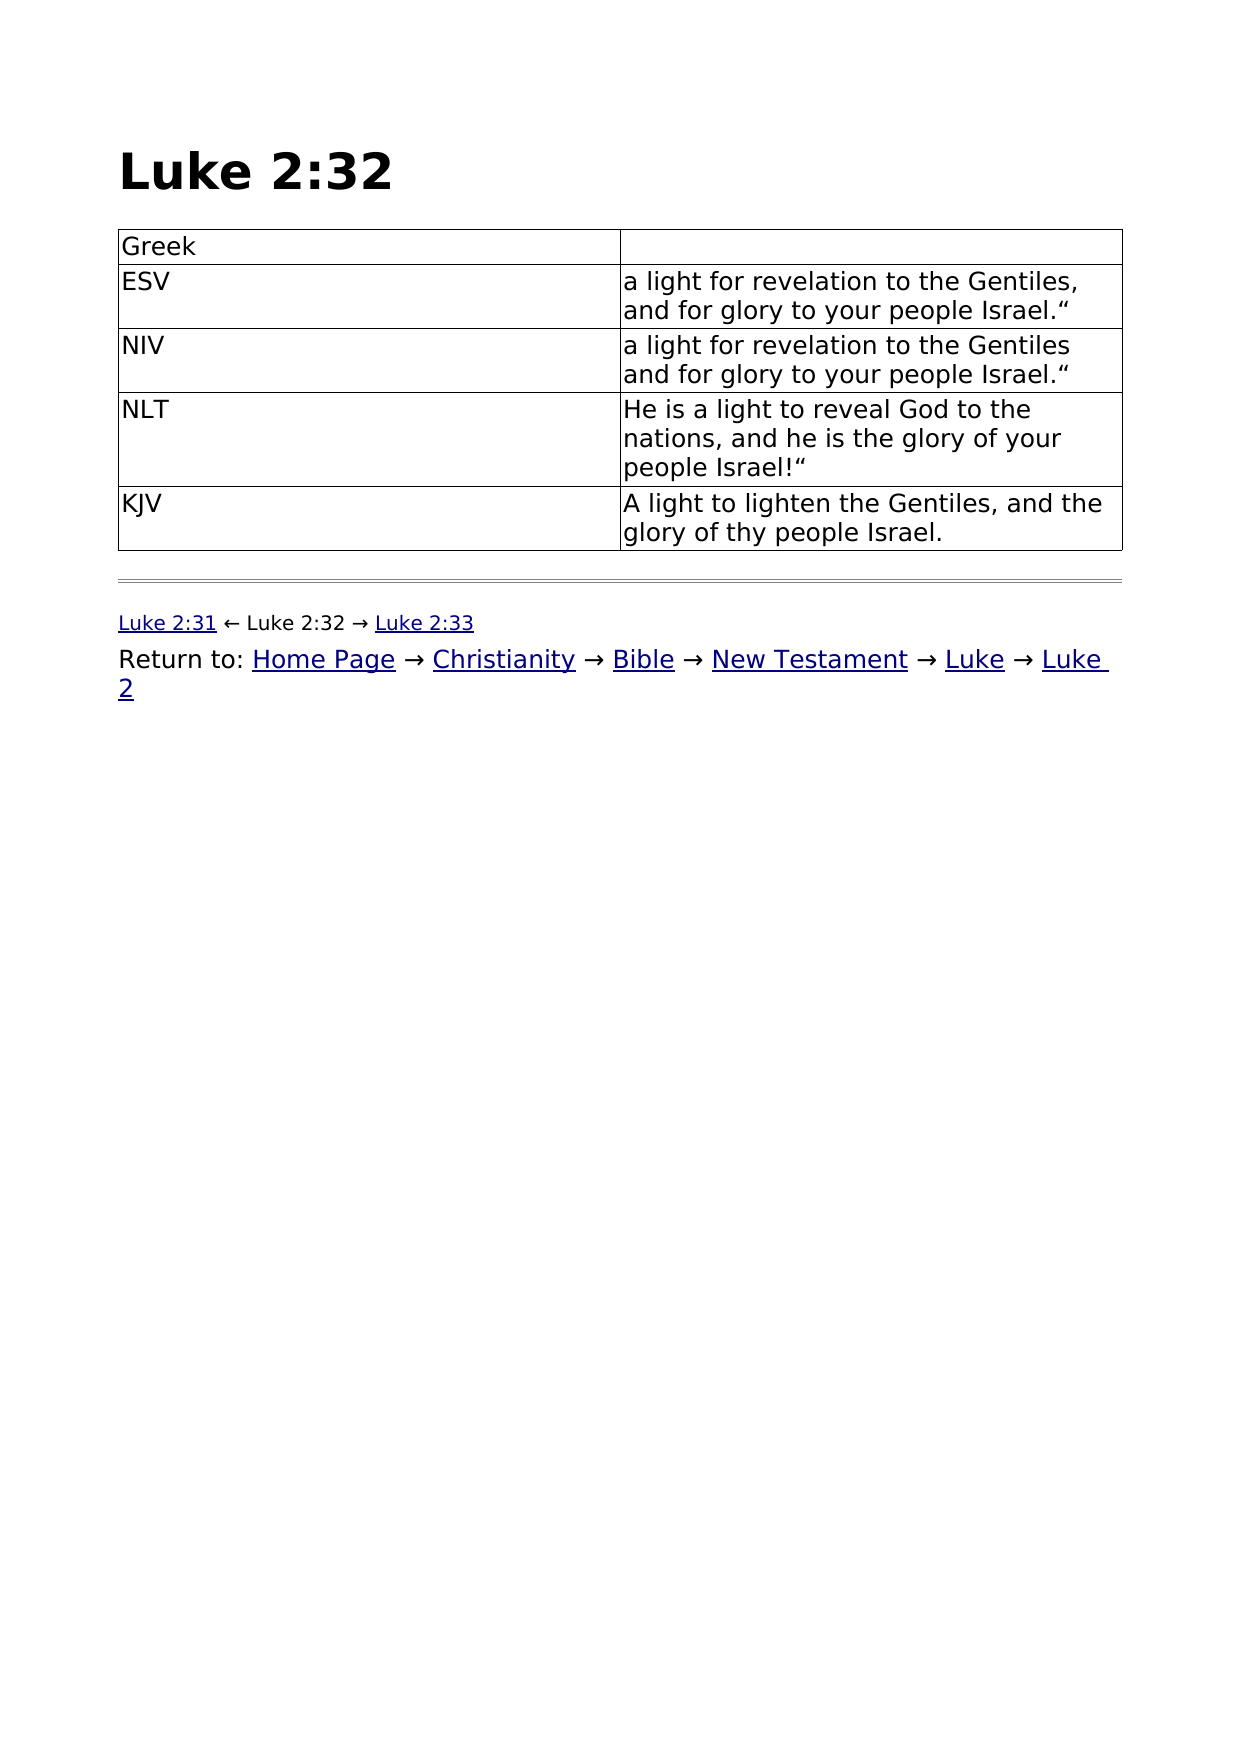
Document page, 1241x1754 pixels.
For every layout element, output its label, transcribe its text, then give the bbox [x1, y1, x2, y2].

table_header [621, 230, 1122, 264]
table_cell a light for revelation to the Gentiles and for glory to your people Israel.“ [621, 329, 1122, 392]
table_cell KJV [119, 487, 620, 550]
table_cell He is a light to reveal God to the nations, and he is the glory of your people Israel!“ [621, 393, 1122, 486]
subtitle Luke 2:32 [118, 143, 1122, 201]
table_cell ESV [119, 265, 620, 328]
text Return to: Home Page → Christianity → Bible → New Testament → Luke → Luke 2 [118, 645, 1122, 704]
table_cell NIV [119, 329, 620, 392]
table_cell a light for revelation to the Gentiles, and for glory to your people Israel.“ [621, 265, 1122, 328]
table_cell NLT [119, 393, 620, 486]
table_cell A light to lighten the Gentiles, and the glory of thy people Israel. [621, 487, 1122, 550]
table_header Greek [119, 230, 620, 264]
text Luke 2:31 ← Luke 2:32 → Luke 2:33 [118, 611, 1122, 645]
